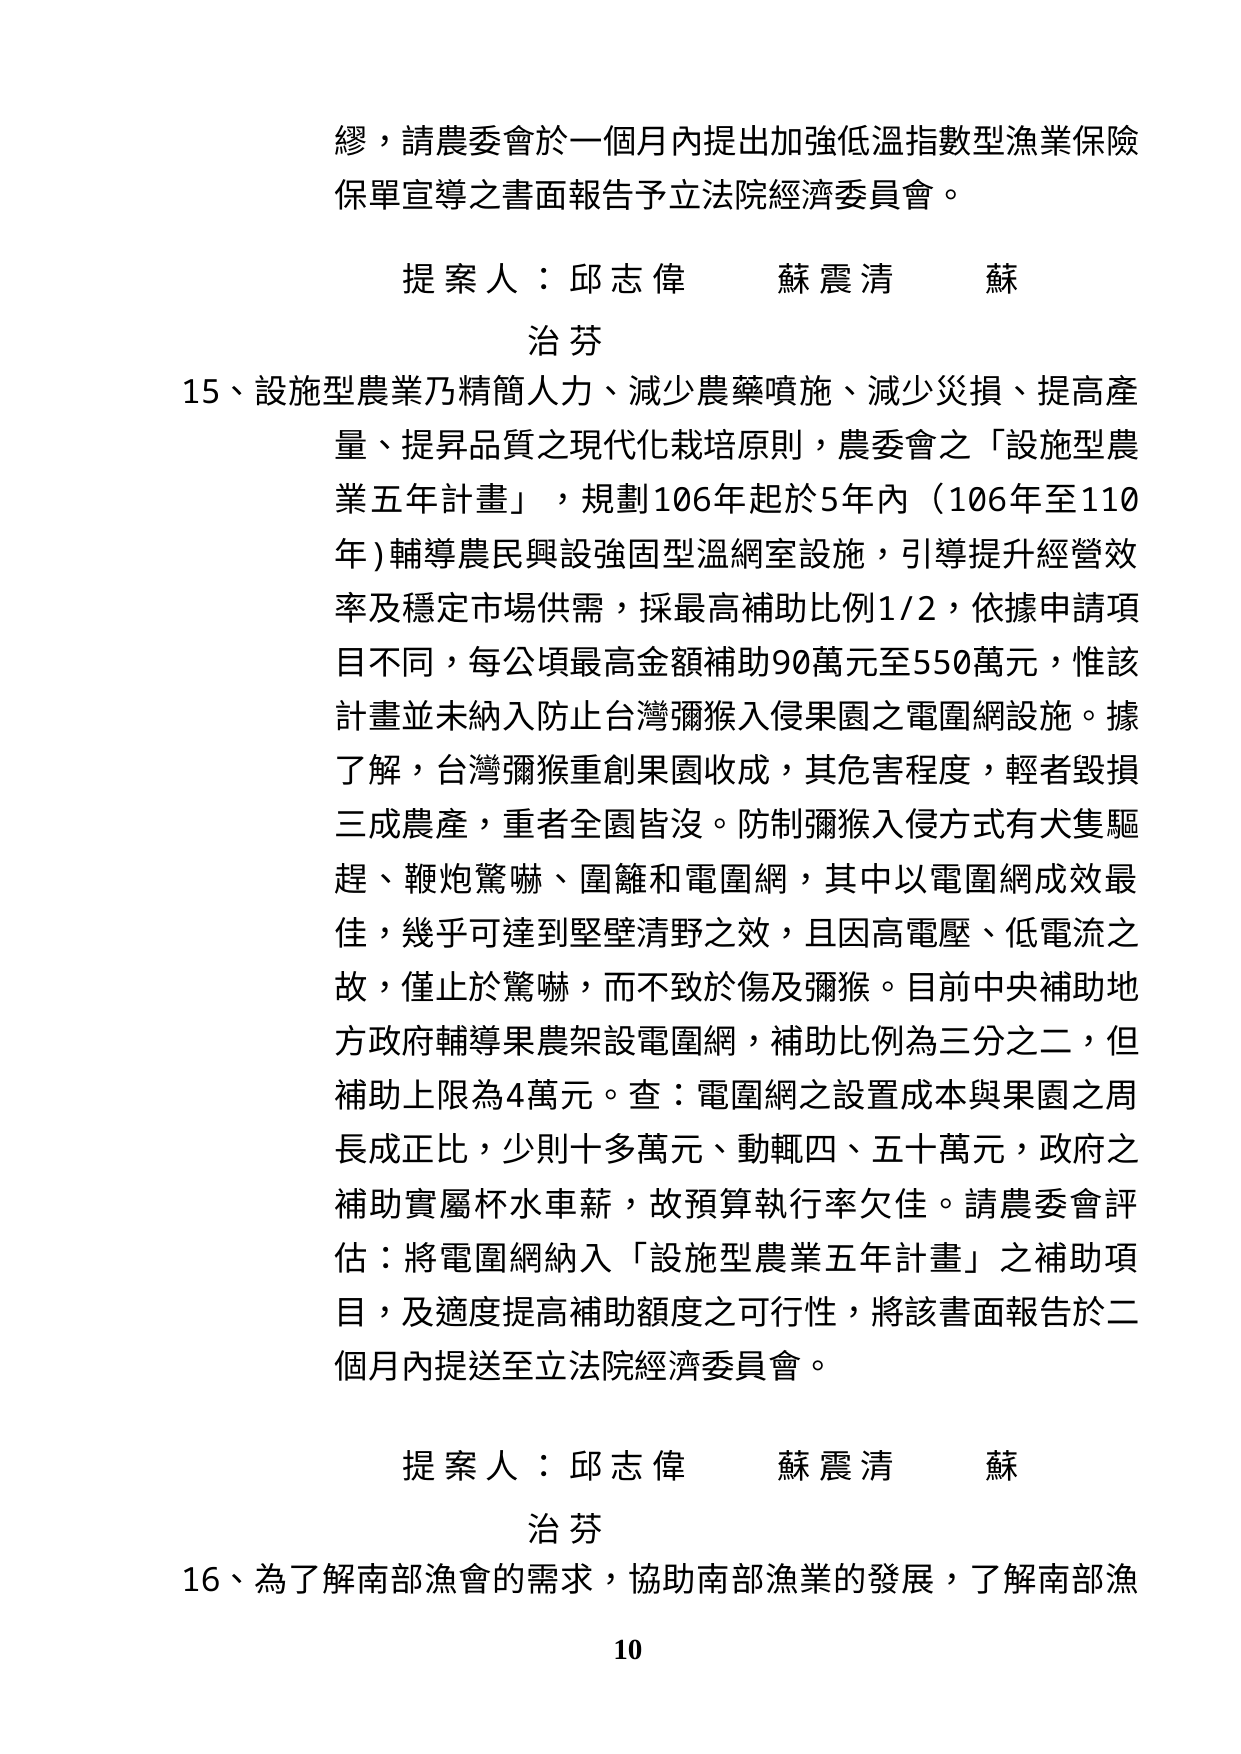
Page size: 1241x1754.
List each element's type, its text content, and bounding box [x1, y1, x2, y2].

text 提案人：邱志偉 蘇震清 蘇治芬 [384, 1423, 1044, 1548]
list 繆，請農委會於一個月內提出加強低溫指數型漁業保險保單宣導之書面報告予立法院經濟委員會。 [181, 110, 1140, 218]
text 提案人：邱志偉 蘇震清 蘇治芬 [384, 235, 1044, 360]
list 為了解南部漁會的需求，協助南部漁業的發展，了解南部漁 [181, 1548, 1140, 1602]
list 設施型農業乃精簡人力、減少農藥噴施、減少災損、提高產量、提昇品質之現代化栽培原則，農委會之「設施型農業五年計畫」，規劃106年起於5年內（106年至110年)輔導農民興設強固型溫網室設施，引導提升經營效率及穩定市場供需，採最高補助比例1/2，依據申請項目不同，每公頃最高金額補助90萬元至550萬元，惟該計畫並未納入防止台灣彌猴入侵果園之電圍網設施。據了解，台灣彌猴重創果園收成，其危害程度，輕者毀損三成農產，重者全園皆沒。防制彌猴入侵方式有犬隻驅趕、鞭炮驚嚇、圍籬和電圍網，其中以電圍網成效最佳，幾乎可達到堅壁清野之效，且因高電壓、低電流之故，僅止於驚嚇，而不致於傷及彌猴。目前中央補助地方政府輔導果農架設電圍網，補助比例為三分之二，但補助上限為4萬元。查：電圍網之設置成本與果園之周長成正比，少則十多萬元、動輒四、五十萬元，政府之補助實屬杯水車薪，故預算執行率欠佳。請農委會評估：將電圍網納入「設施型農業五年計畫」之補助項目，及適度提高補助額度之可行性，將該書面報告於二個月內提送至立法院經濟委員會。 [181, 360, 1140, 1389]
